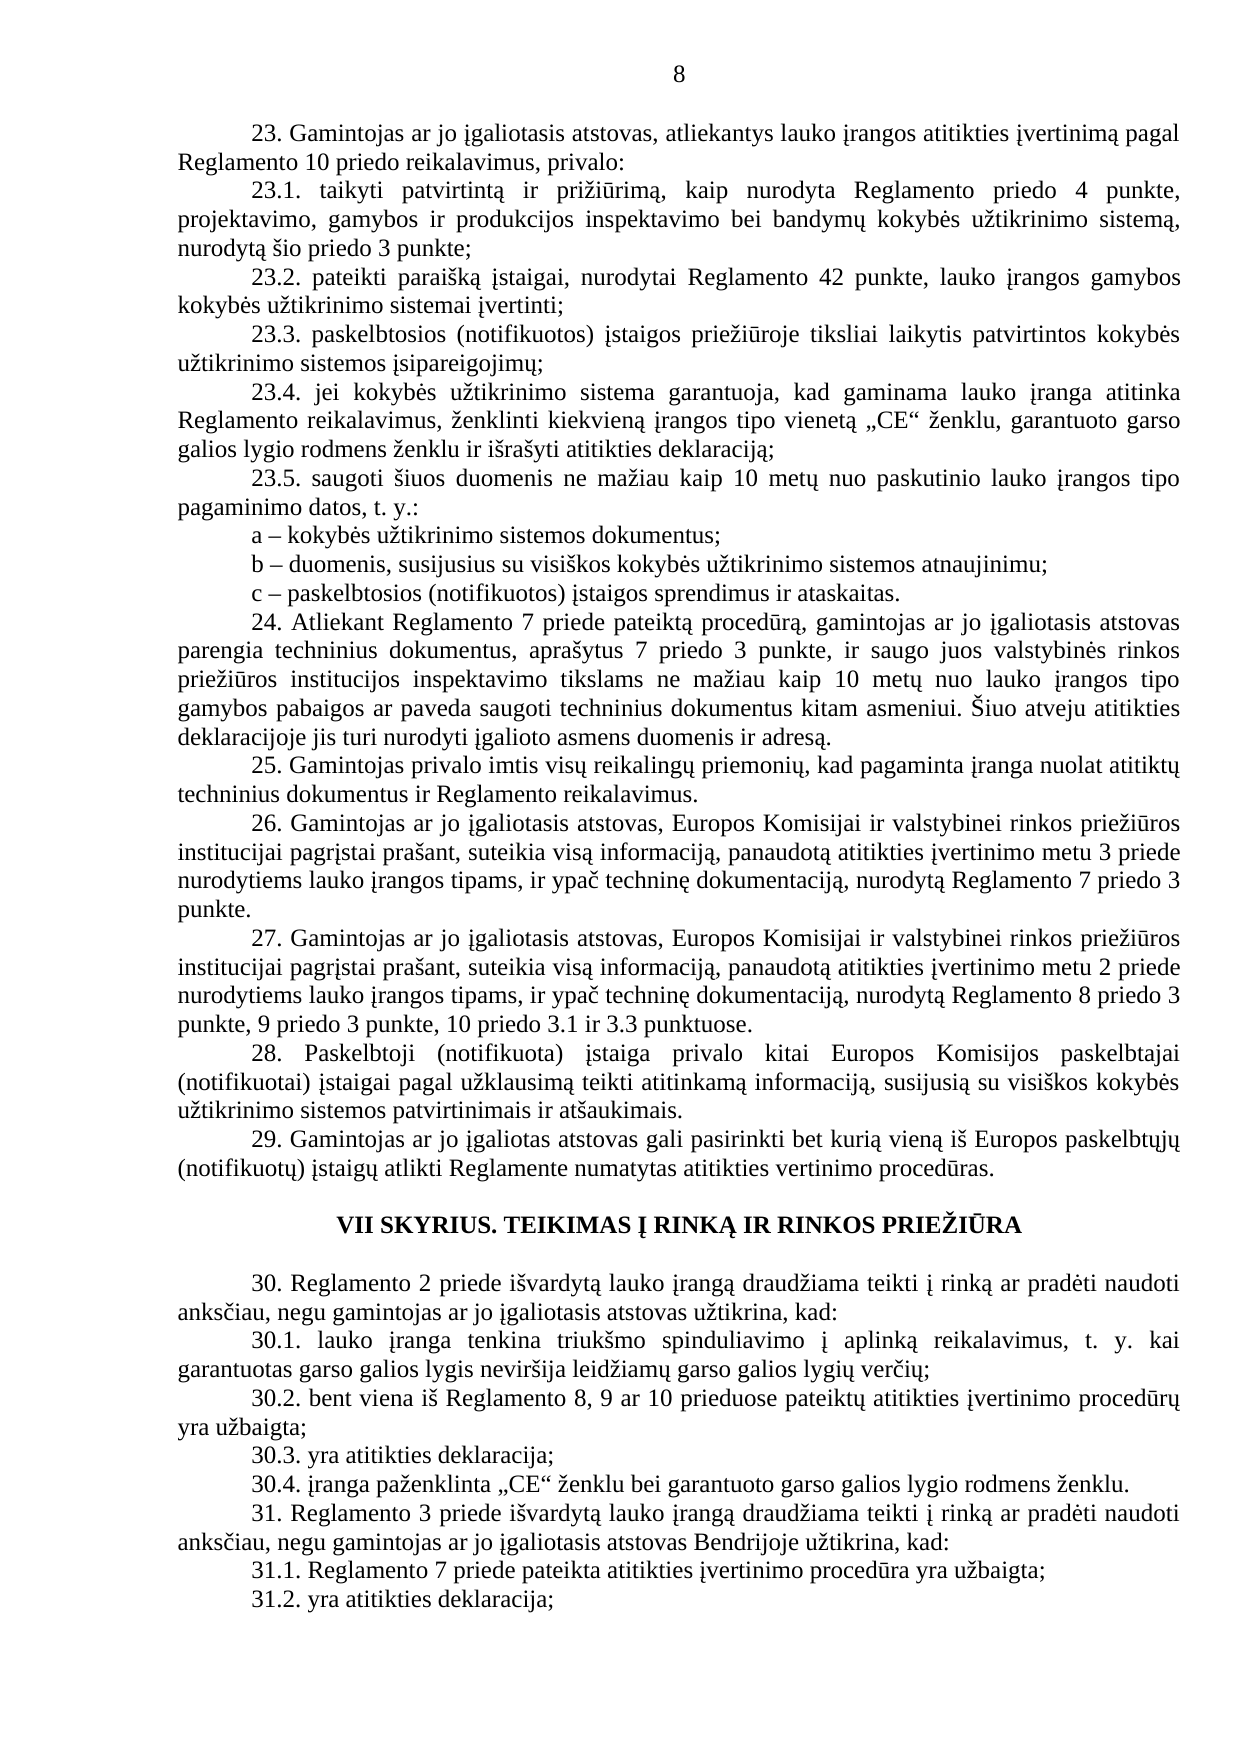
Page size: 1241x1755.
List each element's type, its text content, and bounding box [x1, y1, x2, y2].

text 23.1. taikyti patvirtintą ir prižiūrimą, kaip nurodyta Reglamento priedo 4 punkte, projektavimo, gamybos ir produkcijos inspektavimo bei bandymų kokybės užtikrinimo sistemą, nurodytą šio priedo 3 punkte; [177, 176, 1181, 262]
text 23.3. paskelbtosios (notifikuotos) įstaigos priežiūroje tiksliai laikytis patvirtintos kokybės užtikrinimo sistemos įsipareigojimų; [177, 319, 1181, 377]
text 30.4. įranga paženklinta „CE“ ženklu bei garantuoto garso galios lygio rodmens ženklu. [177, 1469, 1181, 1498]
text b – duomenis, susijusius su visiškos kokybės užtikrinimo sistemos atnaujinimu; [177, 549, 1181, 578]
text 26. Gamintojas ar jo įgaliotasis atstovas, Europos Komisijai ir valstybinei rinkos priežiūros institucijai pagrįstai prašant, suteikia visą informaciją, panaudotą atitikties įvertinimo metu 3 priede nurodytiems lauko įrangos tipams, ir ypač techninę dokumentaciją, nurodytą Reglamento 7 priedo 3 punkte. [177, 808, 1181, 923]
text 31.1. Reglamento 7 priede pateikta atitikties įvertinimo procedūra yra užbaigta; [177, 1556, 1181, 1584]
text 30. Reglamento 2 priede išvardytą lauko įrangą draudžiama teikti į rinką ar pradėti naudoti anksčiau, negu gamintojas ar jo įgaliotasis atstovas užtikrina, kad: [177, 1268, 1181, 1326]
text 31.2. yra atitikties deklaracija; [177, 1584, 1181, 1613]
text VII SKYRIUS. TEIKIMAS Į RINKĄ IR RINKOS PRIEŽIŪRA [177, 1211, 1181, 1239]
text 23.2. pateikti paraišką įstaigai, nurodytai Reglamento 42 punkte, lauko įrangos gamybos kokybės užtikrinimo sistemai įvertinti; [177, 262, 1181, 319]
text 27. Gamintojas ar jo įgaliotasis atstovas, Europos Komisijai ir valstybinei rinkos priežiūros institucijai pagrįstai prašant, suteikia visą informaciją, panaudotą atitikties įvertinimo metu 2 priede nurodytiems lauko įrangos tipams, ir ypač techninę dokumentaciją, nurodytą Reglamento 8 priedo 3 punkte, 9 priedo 3 punkte, 10 priedo 3.1 ir 3.3 punktuose. [177, 923, 1181, 1038]
text 30.1. lauko įranga tenkina triukšmo spinduliavimo į aplinką reikalavimus, t. y. kai garantuotas garso galios lygis neviršija leidžiamų garso galios lygių verčių; [177, 1326, 1181, 1383]
text a – kokybės užtikrinimo sistemos dokumentus; [177, 521, 1181, 549]
text 29. Gamintojas ar jo įgaliotas atstovas gali pasirinkti bet kurią vieną iš Europos paskelbtųjų (notifikuotų) įstaigų atlikti Reglamente numatytas atitikties vertinimo procedūras. [177, 1124, 1181, 1182]
text 23.5. saugoti šiuos duomenis ne mažiau kaip 10 metų nuo paskutinio lauko įrangos tipo pagaminimo datos, t. y.: [177, 463, 1181, 521]
text 28. Paskelbtoji (notifikuota) įstaiga privalo kitai Europos Komisijos paskelbtajai (notifikuotai) įstaigai pagal užklausimą teikti atitinkamą informaciją, susijusią su visiškos kokybės užtikrinimo sistemos patvirtinimais ir atšaukimais. [177, 1038, 1181, 1124]
text 25. Gamintojas privalo imtis visų reikalingų priemonių, kad pagaminta įranga nuolat atitiktų techninius dokumentus ir Reglamento reikalavimus. [177, 751, 1181, 808]
text 23. Gamintojas ar jo įgaliotasis atstovas, atliekantys lauko įrangos atitikties įvertinimą pagal Reglamento 10 priedo reikalavimus, privalo: [177, 118, 1181, 176]
text 23.4. jei kokybės užtikrinimo sistema garantuoja, kad gaminama lauko įranga atitinka Reglamento reikalavimus, ženklinti kiekvieną įrangos tipo vienetą „CE“ ženklu, garantuoto garso galios lygio rodmens ženklu ir išrašyti atitikties deklaraciją; [177, 377, 1181, 463]
text 30.2. bent viena iš Reglamento 8, 9 ar 10 prieduose pateiktų atitikties įvertinimo procedūrų yra užbaigta; [177, 1383, 1181, 1441]
text 30.3. yra atitikties deklaracija; [177, 1441, 1181, 1469]
text c – paskelbtosios (notifikuotos) įstaigos sprendimus ir ataskaitas. [177, 578, 1181, 607]
text 31. Reglamento 3 priede išvardytą lauko įrangą draudžiama teikti į rinką ar pradėti naudoti anksčiau, negu gamintojas ar jo įgaliotasis atstovas Bendrijoje užtikrina, kad: [177, 1498, 1181, 1556]
text 24. Atliekant Reglamento 7 priede pateiktą procedūrą, gamintojas ar jo įgaliotasis atstovas parengia techninius dokumentus, aprašytus 7 priedo 3 punkte, ir saugo juos valstybinės rinkos priežiūros institucijos inspektavimo tikslams ne mažiau kaip 10 metų nuo lauko įrangos tipo gamybos pabaigos ar paveda saugoti techninius dokumentus kitam asmeniui. Šiuo atveju atitikties deklaracijoje jis turi nurodyti įgalioto asmens duomenis ir adresą. [177, 607, 1181, 751]
